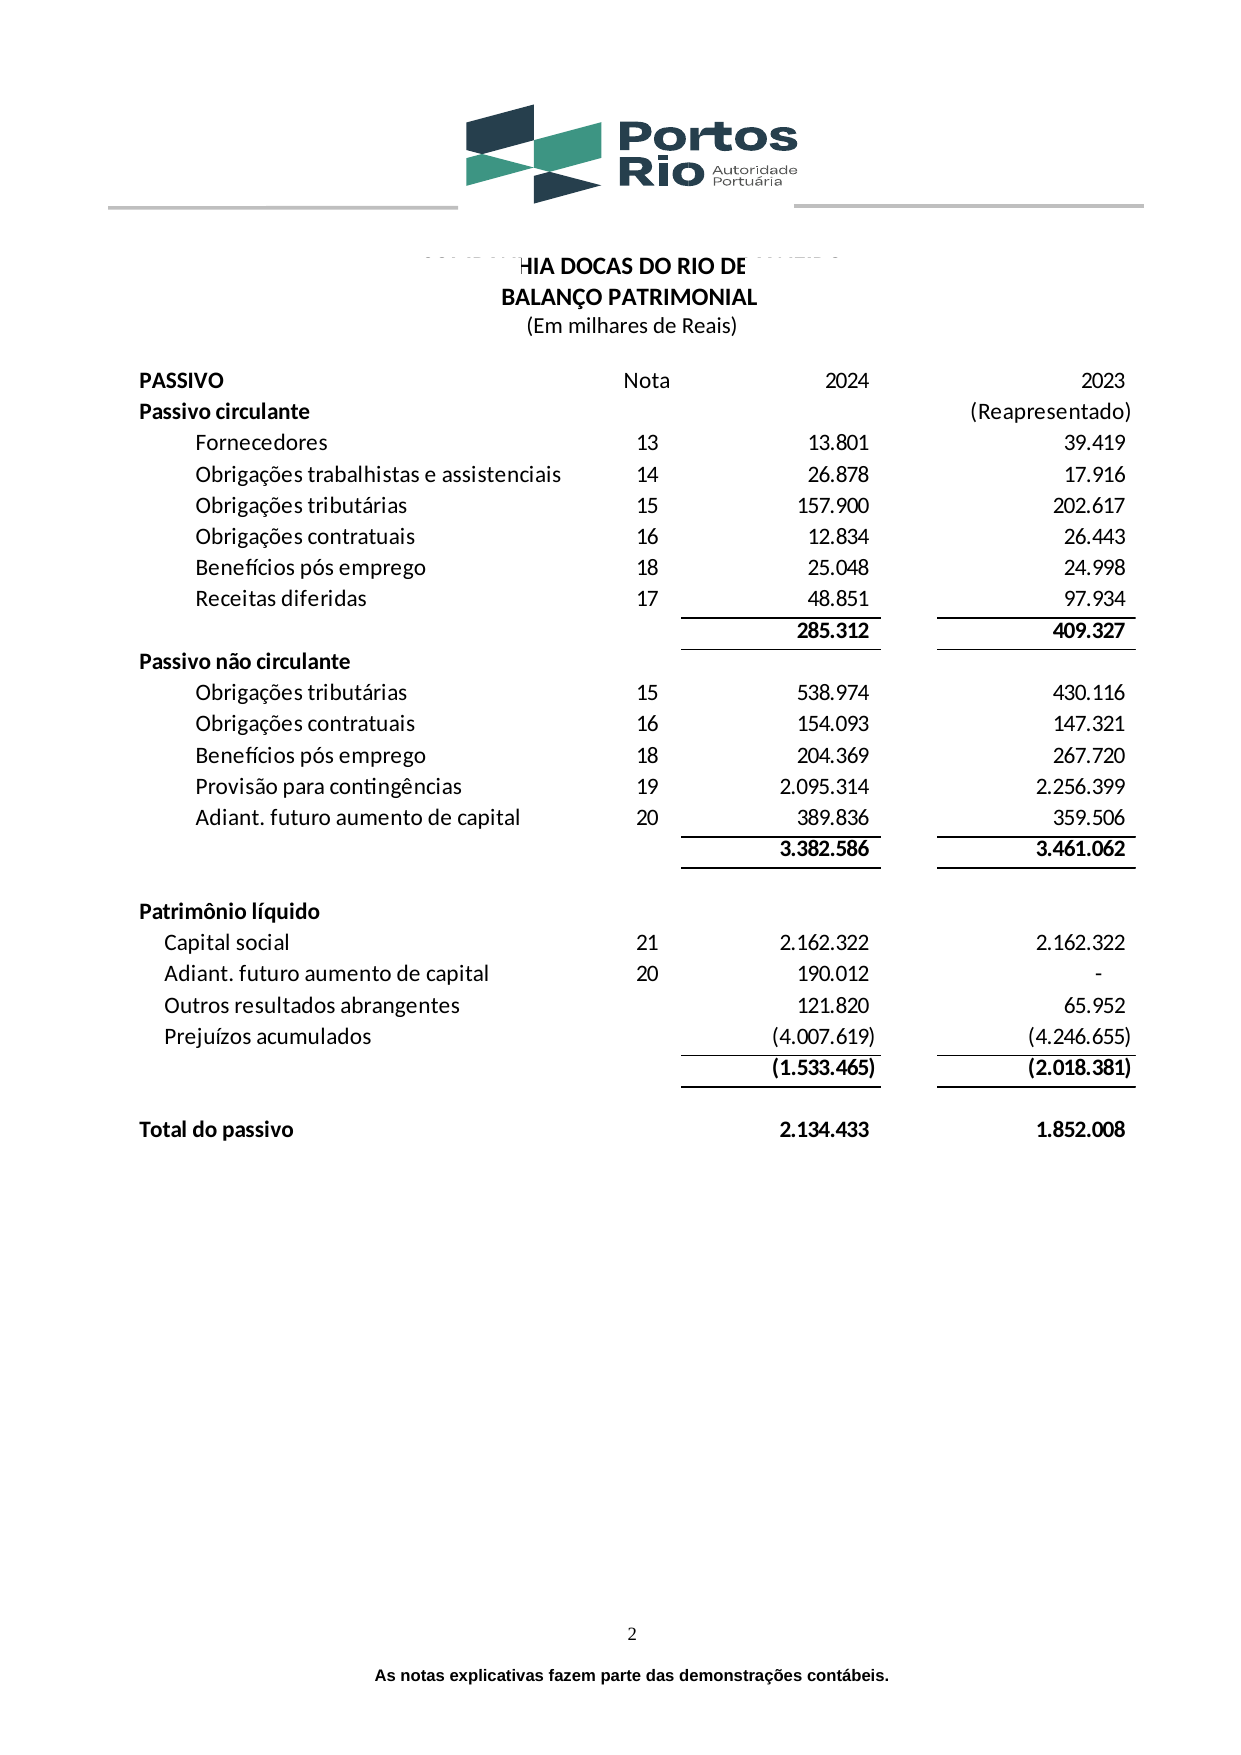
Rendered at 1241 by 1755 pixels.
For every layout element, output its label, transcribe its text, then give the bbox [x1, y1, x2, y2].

text (Em milhares de Reais) [112, 312, 1152, 339]
subtitle COMPANHIA DOCAS DO RIO DE JANEIRO [112, 251, 1152, 281]
subtitle BALANÇO PATRIMONIAL [112, 281, 1152, 312]
